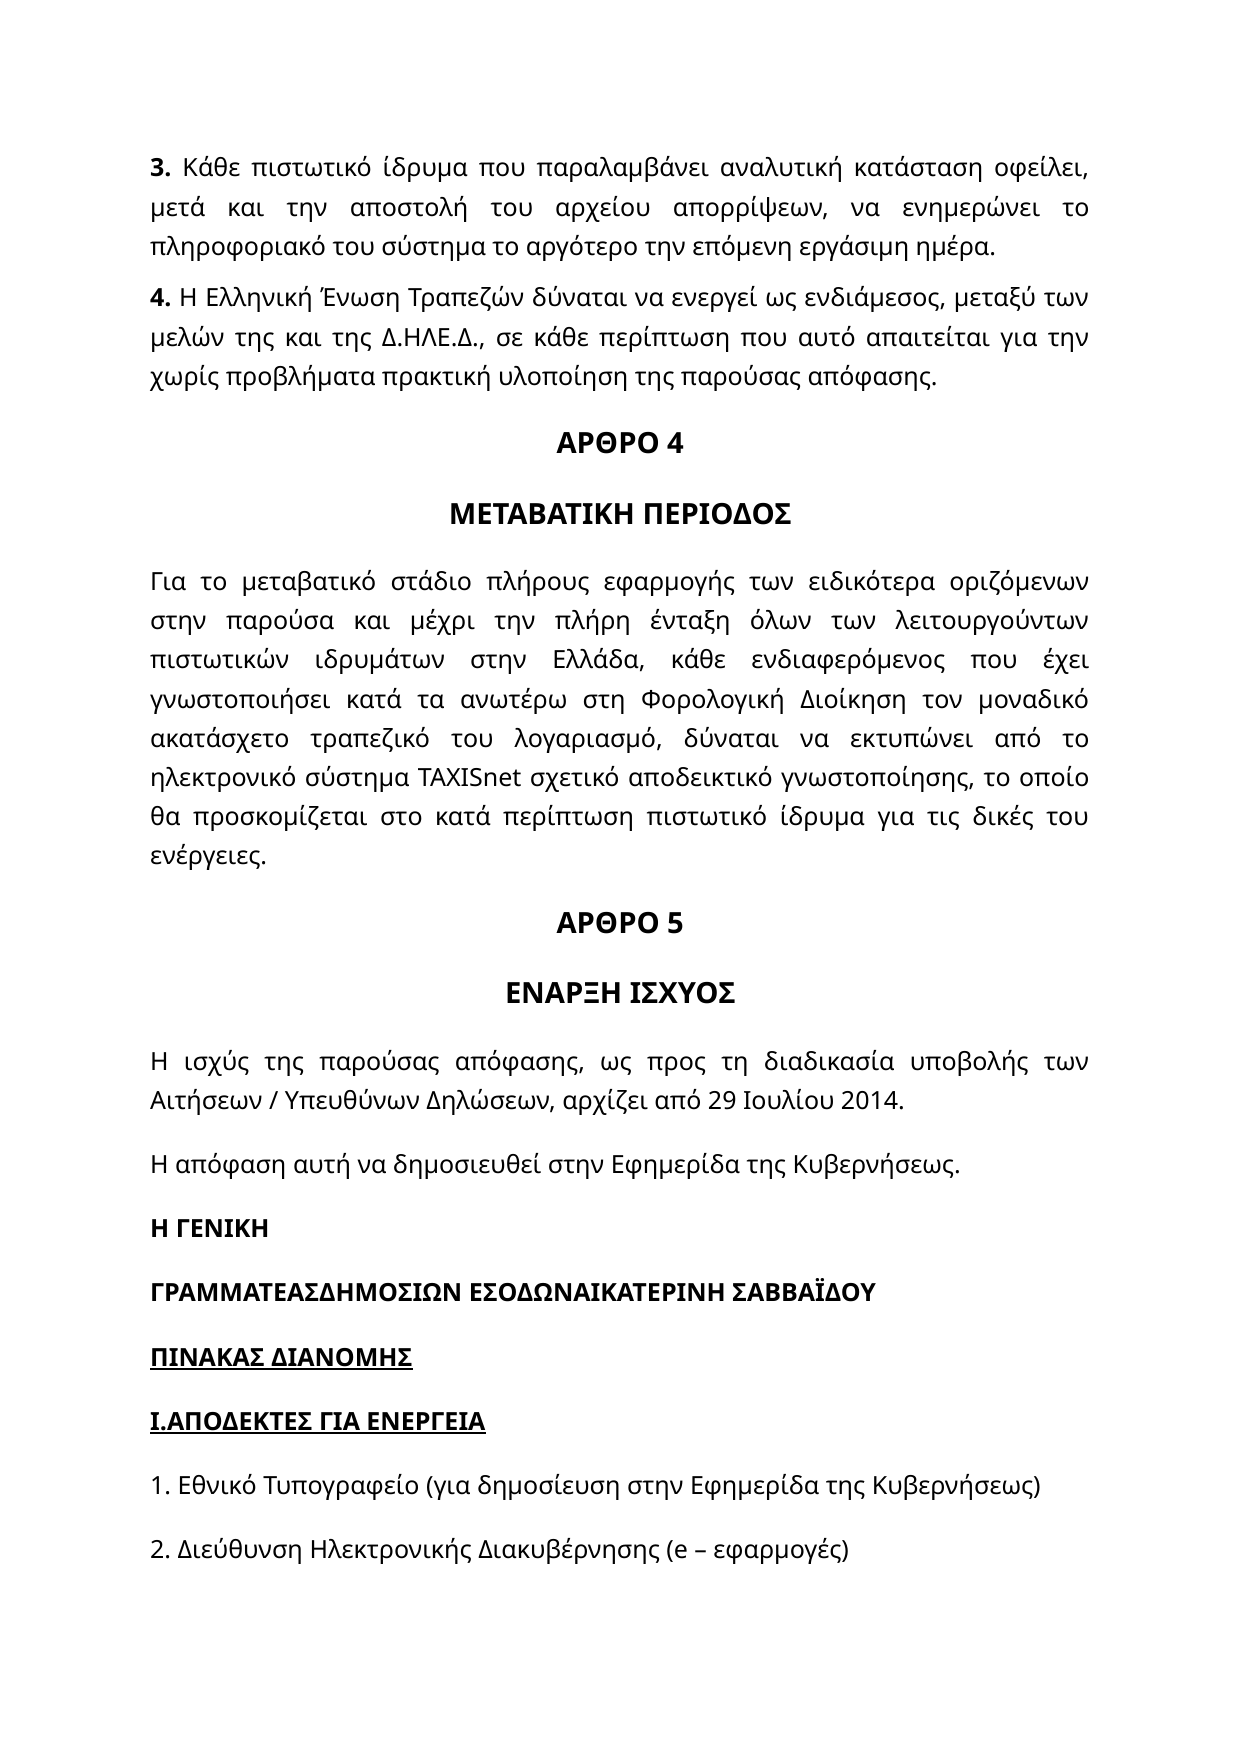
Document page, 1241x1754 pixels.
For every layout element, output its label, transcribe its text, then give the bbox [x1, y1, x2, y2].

text Η ισχύς της παρούσας απόφασης, ως προς τη διαδικασία υποβολής των Αιτήσεων / Υπευθύνων Δηλώσεων, αρχίζει από 29 Ιουλίου 2014. [150, 1043, 1090, 1117]
text Η απόφαση αυτή να δημοσιευθεί στην Εφημερίδα της Κυβερνήσεως. [150, 1147, 1090, 1181]
text Για το μεταβατικό στάδιο πλήρους εφαρμογής των ειδικότερα οριζόμενων στην παρούσα και μέχρι την πλήρη ένταξη όλων των λειτουργούντων πιστωτικών ιδρυμάτων στην Ελλάδα, κάθε ενδιαφερόμενος που έχει γνωστοποιήσει κατά τα ανωτέρω στη Φορολογική Διοίκηση τον μοναδικό ακατάσχετο τραπεζικό του λογαριασμό, δύναται να εκτυπώνει από το ηλεκτρονικό σύστημα TAXISnet σχετικό αποδεικτικό γνωστοποίησης, το οποίο θα προσκομίζεται στο κατά περίπτωση πιστωτικό ίδρυμα για τις δικές του ενέργειες. [150, 564, 1090, 872]
text H ΓΕΝΙΚH [150, 1211, 1090, 1245]
text 3. Κάθε πιστωτικό ίδρυμα που παραλαμβάνει αναλυτική κατάσταση οφείλει, μετά και την αποστολή του αρχείου απορρίψεων, να ενημερώνει το πληροφοριακό του σύστημα το αργότερο την επόμενη εργάσιμη ημέρα. [150, 150, 1090, 262]
text I.ΑΠΟΔΕΚΤΕΣ ΓΙΑ ΕΝΕΡΓΕΙΑ [150, 1403, 1090, 1437]
subtitle ΑΡΘΡΟ 5 [150, 902, 1090, 942]
text 1. Εθνικό Τυπογραφείο (για δημοσίευση στην Εφημερίδα της Κυβερνήσεως) [150, 1467, 1090, 1502]
subtitle ΕΝΑΡΞΗ ΙΣΧΥΟΣ [150, 973, 1090, 1012]
subtitle ΜΕΤΑΒΑΤΙΚΗ ΠΕΡΙΟΔΟΣ [150, 493, 1090, 533]
subtitle ΑΡΘΡΟ 4 [150, 422, 1090, 462]
text 2. Διεύθυνση Ηλεκτρονικής Διακυβέρνησης (e – εφαρμογές) [150, 1532, 1090, 1566]
text ΓΡΑΜΜΑΤΕΑΣΔΗΜΟΣΙΩΝ ΕΣΟΔΩΝΑΙΚΑΤΕΡΙΝΗ ΣΑΒΒΑΪΔΟΥ [150, 1275, 1090, 1309]
text 4. Η Ελληνική Ένωση Τραπεζών δύναται να ενεργεί ως ενδιάμεσος, μεταξύ των μελών της και της Δ.ΗΛΕ.Δ., σε κάθε περίπτωση που αυτό απαιτείται για την χωρίς προβλήματα πρακτική υλοποίηση της παρούσας απόφασης. [150, 280, 1090, 392]
text ΠΙΝΑΚΑΣ ΔΙΑΝΟΜΗΣ [150, 1339, 1090, 1373]
